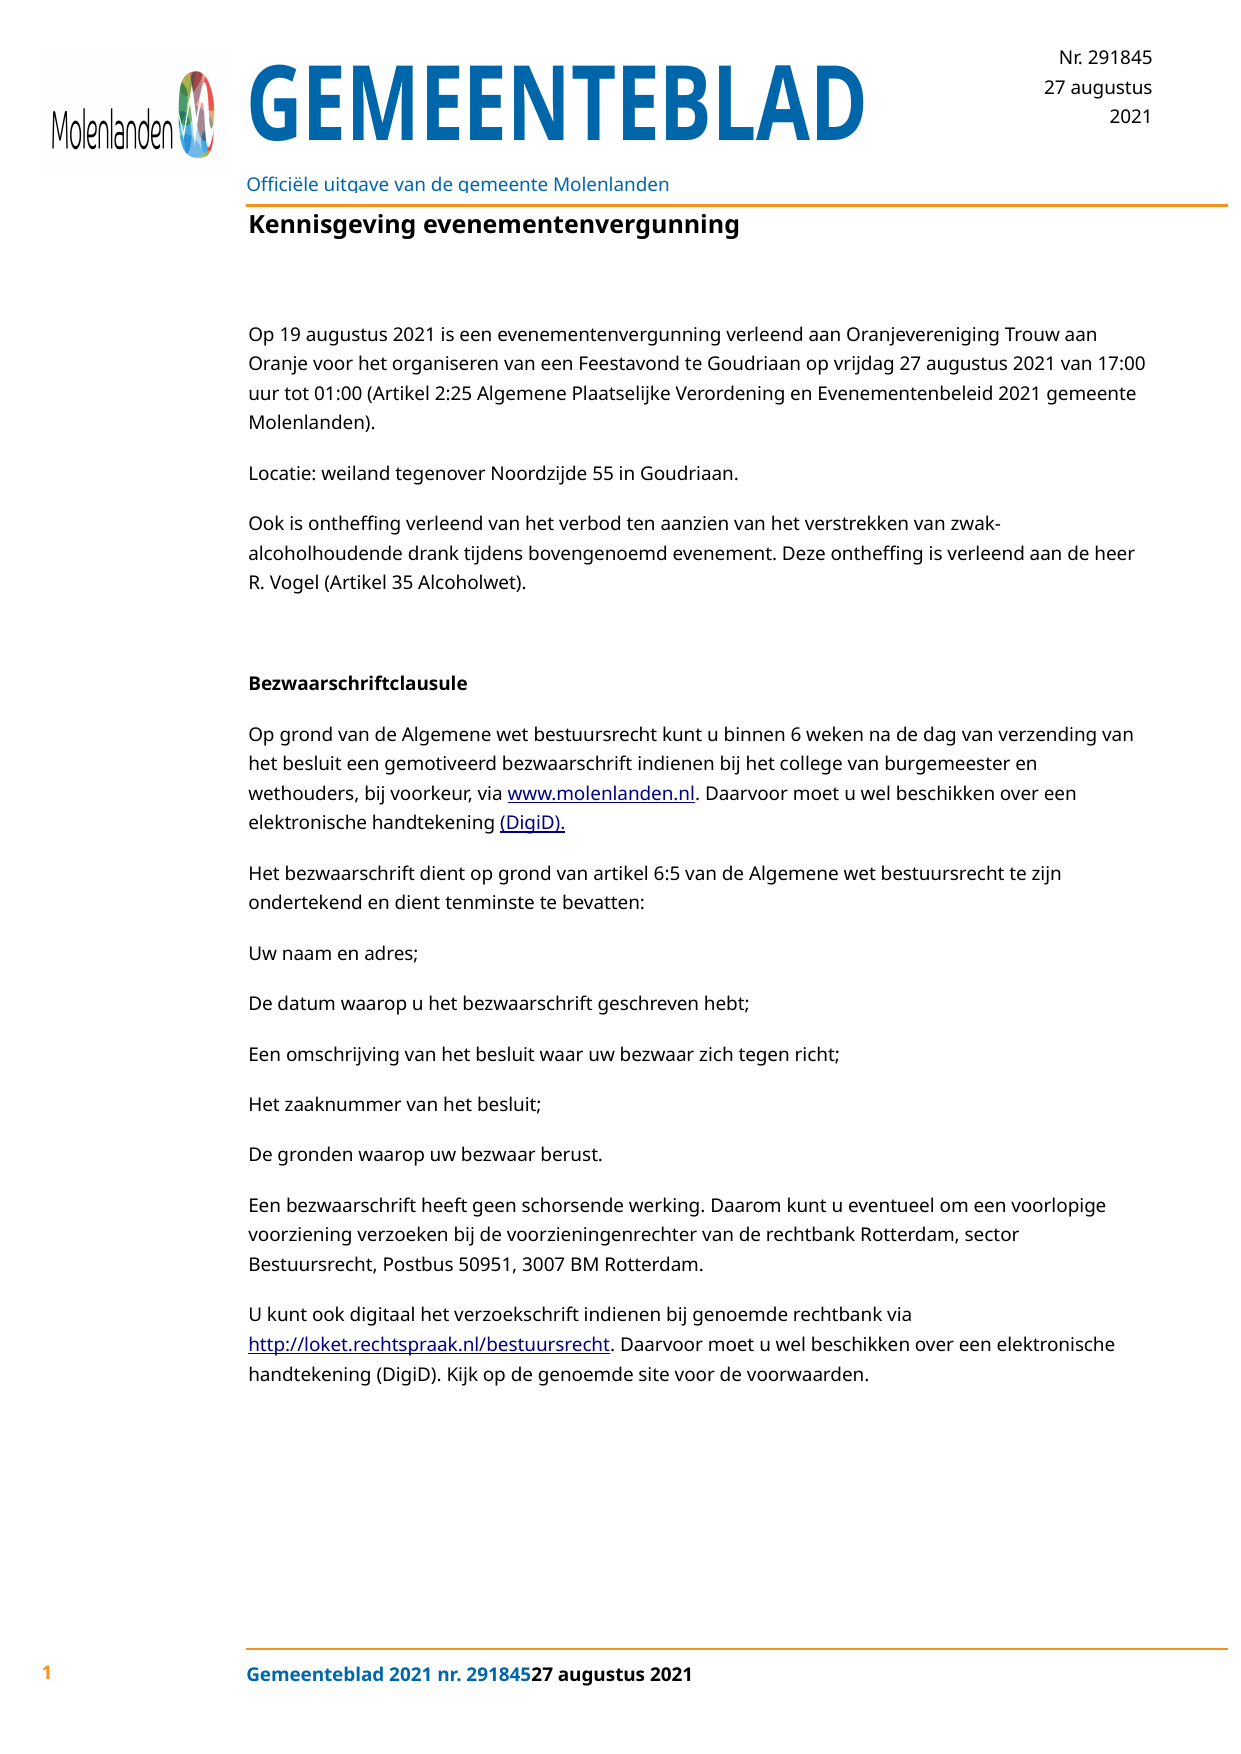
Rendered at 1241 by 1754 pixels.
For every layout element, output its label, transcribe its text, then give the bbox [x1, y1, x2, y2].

text Het bezwaarschrift dient op grond van artikel 6:5 van de Algemene wet bestuursrecht te zijn ondertekend en dient tenminste te bevatten: [248, 860, 1152, 915]
text Op 19 augustus 2021 is een evenementenvergunning verleend aan Oranjevereniging Trouw aan Oranje voor het organiseren van een Feestavond te Goudriaan op vrijdag 27 augustus 2021 van 17:00 uur tot 01:00 (Artikel 2:25 Algemene Plaatselijke Verordening en Evenementenbeleid 2021 gemeente Molenlanden). [248, 321, 1152, 435]
text Op grond van de Algemene wet bestuursrecht kunt u binnen 6 weken na de dag van verzending van het besluit een gemotiveerd bezwaarschrift indienen bij het college van burgemeester en wethouders, bij voorkeur, via www.molenlanden.nl. Daarvoor moet u wel beschikken over een elektronische handtekening (DigiD). [248, 721, 1152, 835]
text Een omschrijving van het besluit waar uw bezwaar zich tegen richt; [248, 1041, 1152, 1066]
text Bezwaarschriftclausule [248, 670, 1152, 696]
text Uw naam en adres; [248, 940, 1152, 966]
text Kennisgeving evenementenvergunning [248, 207, 1152, 241]
text De gronden waarop uw bezwaar berust. [248, 1142, 1152, 1167]
text U kunt ook digitaal het verzoekschrift indienen bij genoemde rechtbank via http://loket.rechtspraak.nl/bestuursrecht. Daarvoor moet u wel beschikken over een elektronische handtekening (DigiD). Kijk op de genoemde site voor de voorwaarden. [248, 1302, 1152, 1386]
text Ook is ontheffing verleend van het verbod ten aanzien van het verstrekken van zwak-alcoholhoudende drank tijdens bovengenoemd evenement. Deze ontheffing is verleend aan de heer R. Vogel (Artikel 35 Alcoholwet). [248, 510, 1152, 595]
text Locatie: weiland tegenover Noordzijde 55 in Goudriaan. [248, 460, 1152, 486]
text De datum waarop u het bezwaarschrift geschreven hebt; [248, 990, 1152, 1016]
text Een bezwaarschrift heeft geen schorsende werking. Daarom kunt u eventueel om een voorlopige voorziening verzoeken bij de voorzieningenrechter van de rechtbank Rotterdam, sector Bestuursrecht, Postbus 50951, 3007 BM Rotterdam. [248, 1192, 1152, 1277]
picture [41, 47, 231, 172]
text Het zaaknummer van het besluit; [248, 1091, 1152, 1117]
